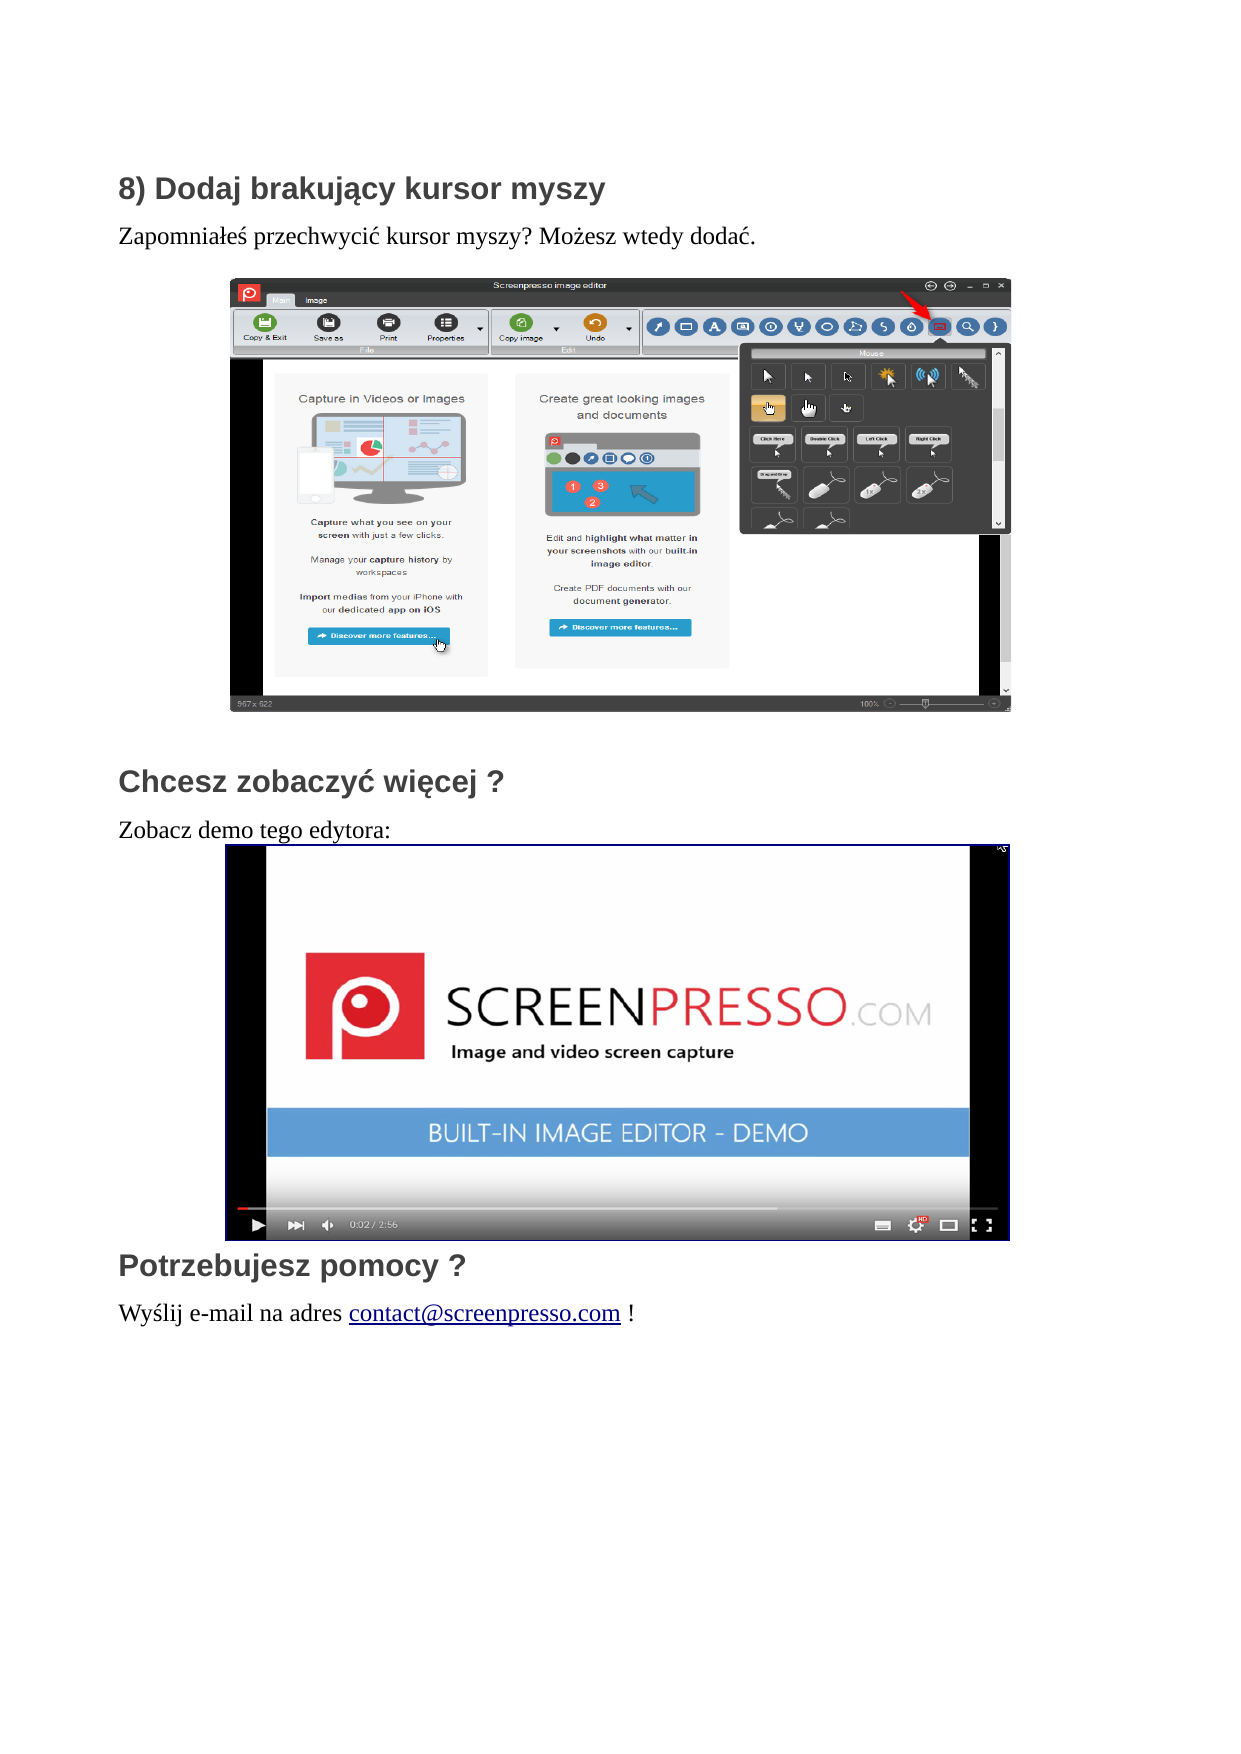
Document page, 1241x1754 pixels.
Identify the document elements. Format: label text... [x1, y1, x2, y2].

picture [227, 846, 1008, 1240]
picture [230, 278, 1012, 712]
table_cell Potrzebujesz pomocy ? Wyślij e-mail na adres contact@screenpresso.com ! [118, 1247, 1123, 1327]
table_cell Chcesz zobaczyć więcej ? Zobacz demo tego edytora: [118, 712, 1123, 1247]
table_cell 8) Dodaj brakujący kursor myszy Zapomniałeś przechwycić kursor myszy? Możesz wtedy dodać. [118, 118, 1123, 712]
